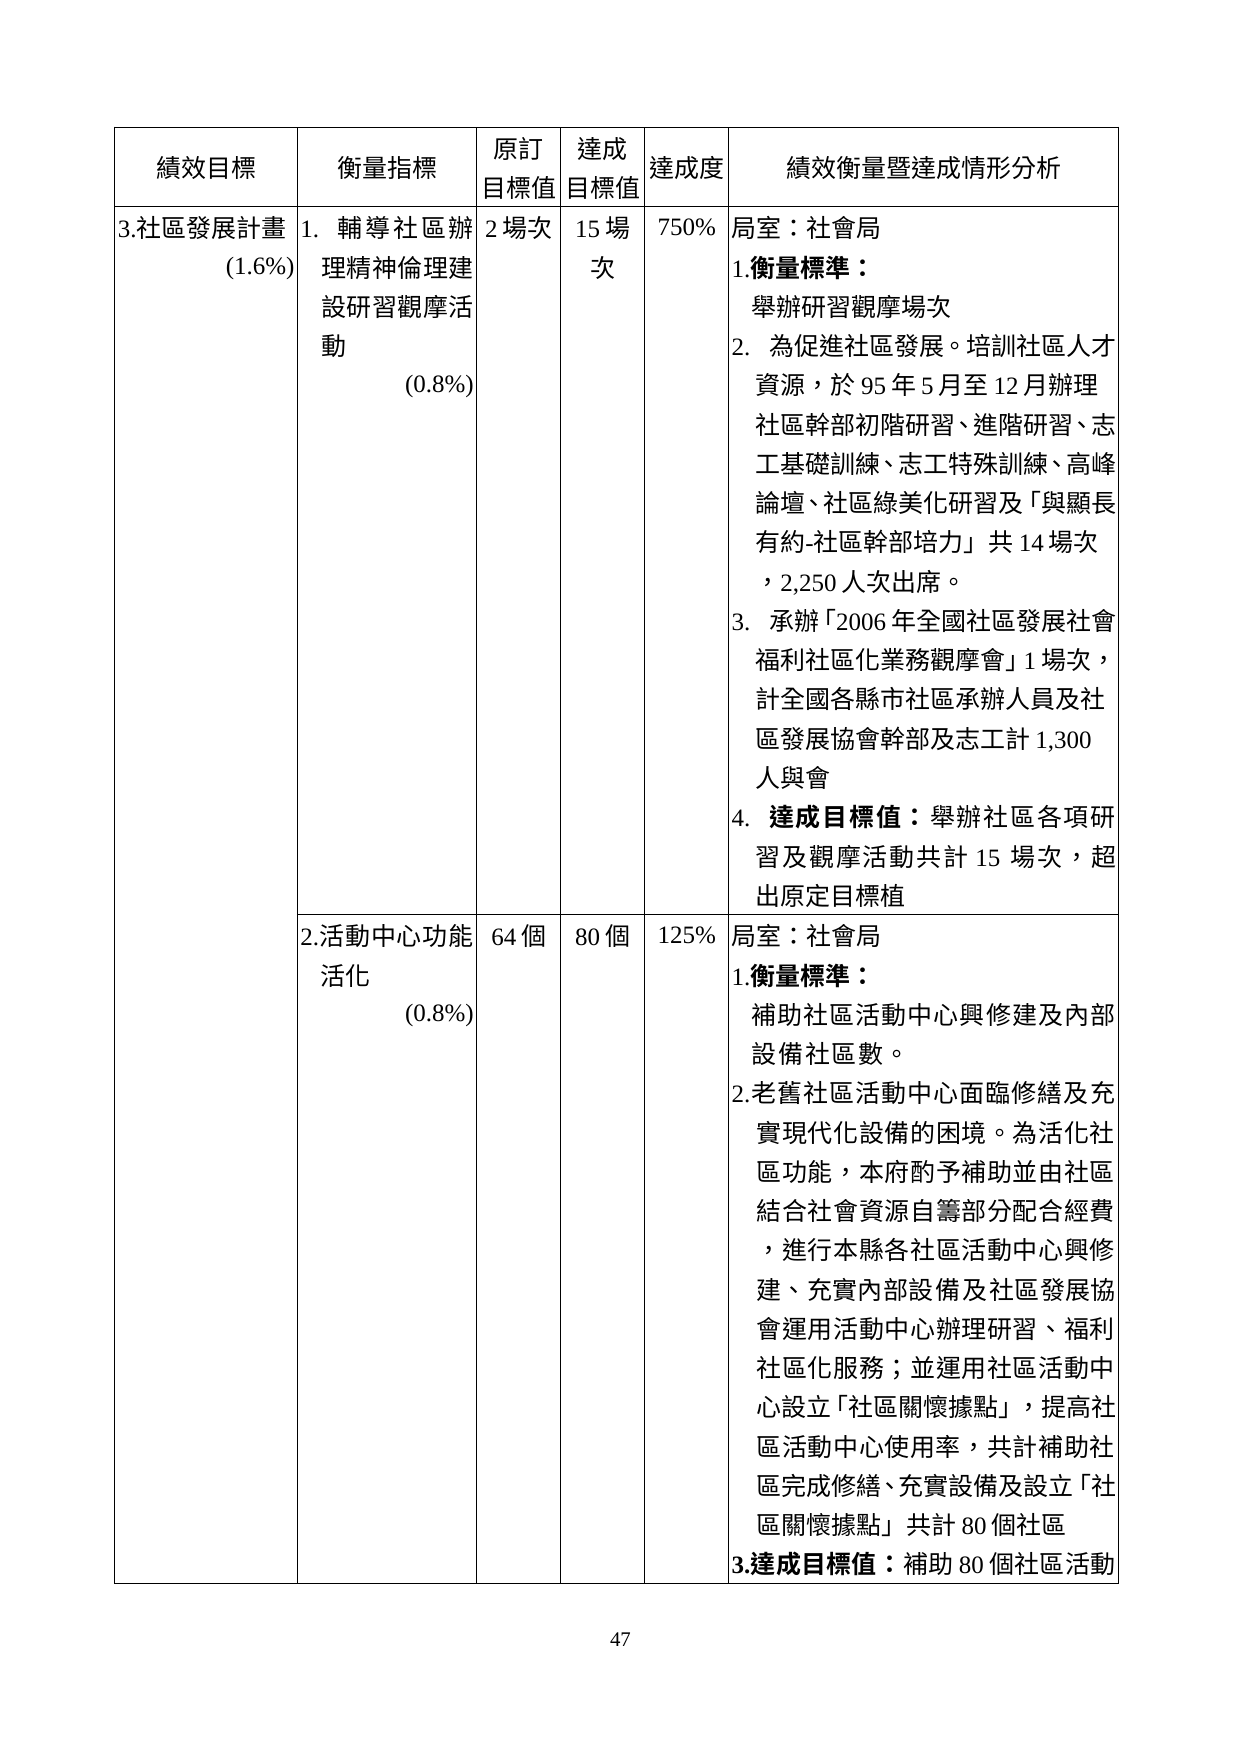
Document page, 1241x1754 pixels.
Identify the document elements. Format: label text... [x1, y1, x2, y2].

table_cell 15場次 [561, 207, 644, 914]
table_cell 64個 [477, 915, 560, 1583]
table_header 績效目標 [115, 128, 297, 206]
table_header 衡量指標 [298, 128, 476, 206]
table_header 績效衡量暨達成情形分析 [729, 128, 1118, 206]
table_header 達成度 [645, 128, 728, 206]
table_cell 3.社區發展計畫 (1.6%) [115, 207, 297, 1583]
table_cell 80個 [561, 915, 644, 1583]
table_cell 125% [645, 915, 728, 1583]
table_header 達成 目標值 [561, 128, 644, 206]
table_cell 局室：社會局 1.衡量標準： 舉辦研習觀摩場次 為促進社區發展。培訓社區人才資源，於 95年5月至12月辦理社區幹部初階研習、進階研習、志工基礎訓練、志工特殊訓練、高峰論壇、社區綠美化研習及「與顯長有約-社區幹部培力」共14場次，2,250人次出席。 承辦「2006年全國社區發展社會福利社區化業務觀摩會」1場次，計全國各縣市社區承辦人員及社區發展協會幹部及志工計1,300人與會 達成目標值：舉辦社區各項研習及觀摩活動共計15 場次，超出原定目標植 [729, 207, 1118, 914]
table_cell 2場次 [477, 207, 560, 914]
table_cell 2.活動中心功能活化 (0.8%) [298, 915, 476, 1583]
table_cell 750% [645, 207, 728, 914]
table_cell 輔導社區辦理精神倫理建設研習觀摩活動 (0.8%) [298, 207, 476, 914]
table_header 原訂 目標值 [477, 128, 560, 206]
table_cell 局室：社會局 1.衡量標準： 補助社區活動中心興修建及內部設備社區數。 2.老舊社區活動中心面臨修繕及充實現代化設備的困境。為活化社區功能，本府酌予補助並由社區結合社會資源自籌部分配合經費，進行本縣各社區活動中心興修建、充實內部設備及社區發展協會運用活動中心辦理研習、福利社區化服務；並運用社區活動中心設立「社區關懷據點」，提高社區活動中心使用率，共計補助社區完成修繕、充實設備及設立「社區關懷據點」共計80個社區 3.達成目標值：補助80個社區活動 [729, 915, 1118, 1583]
